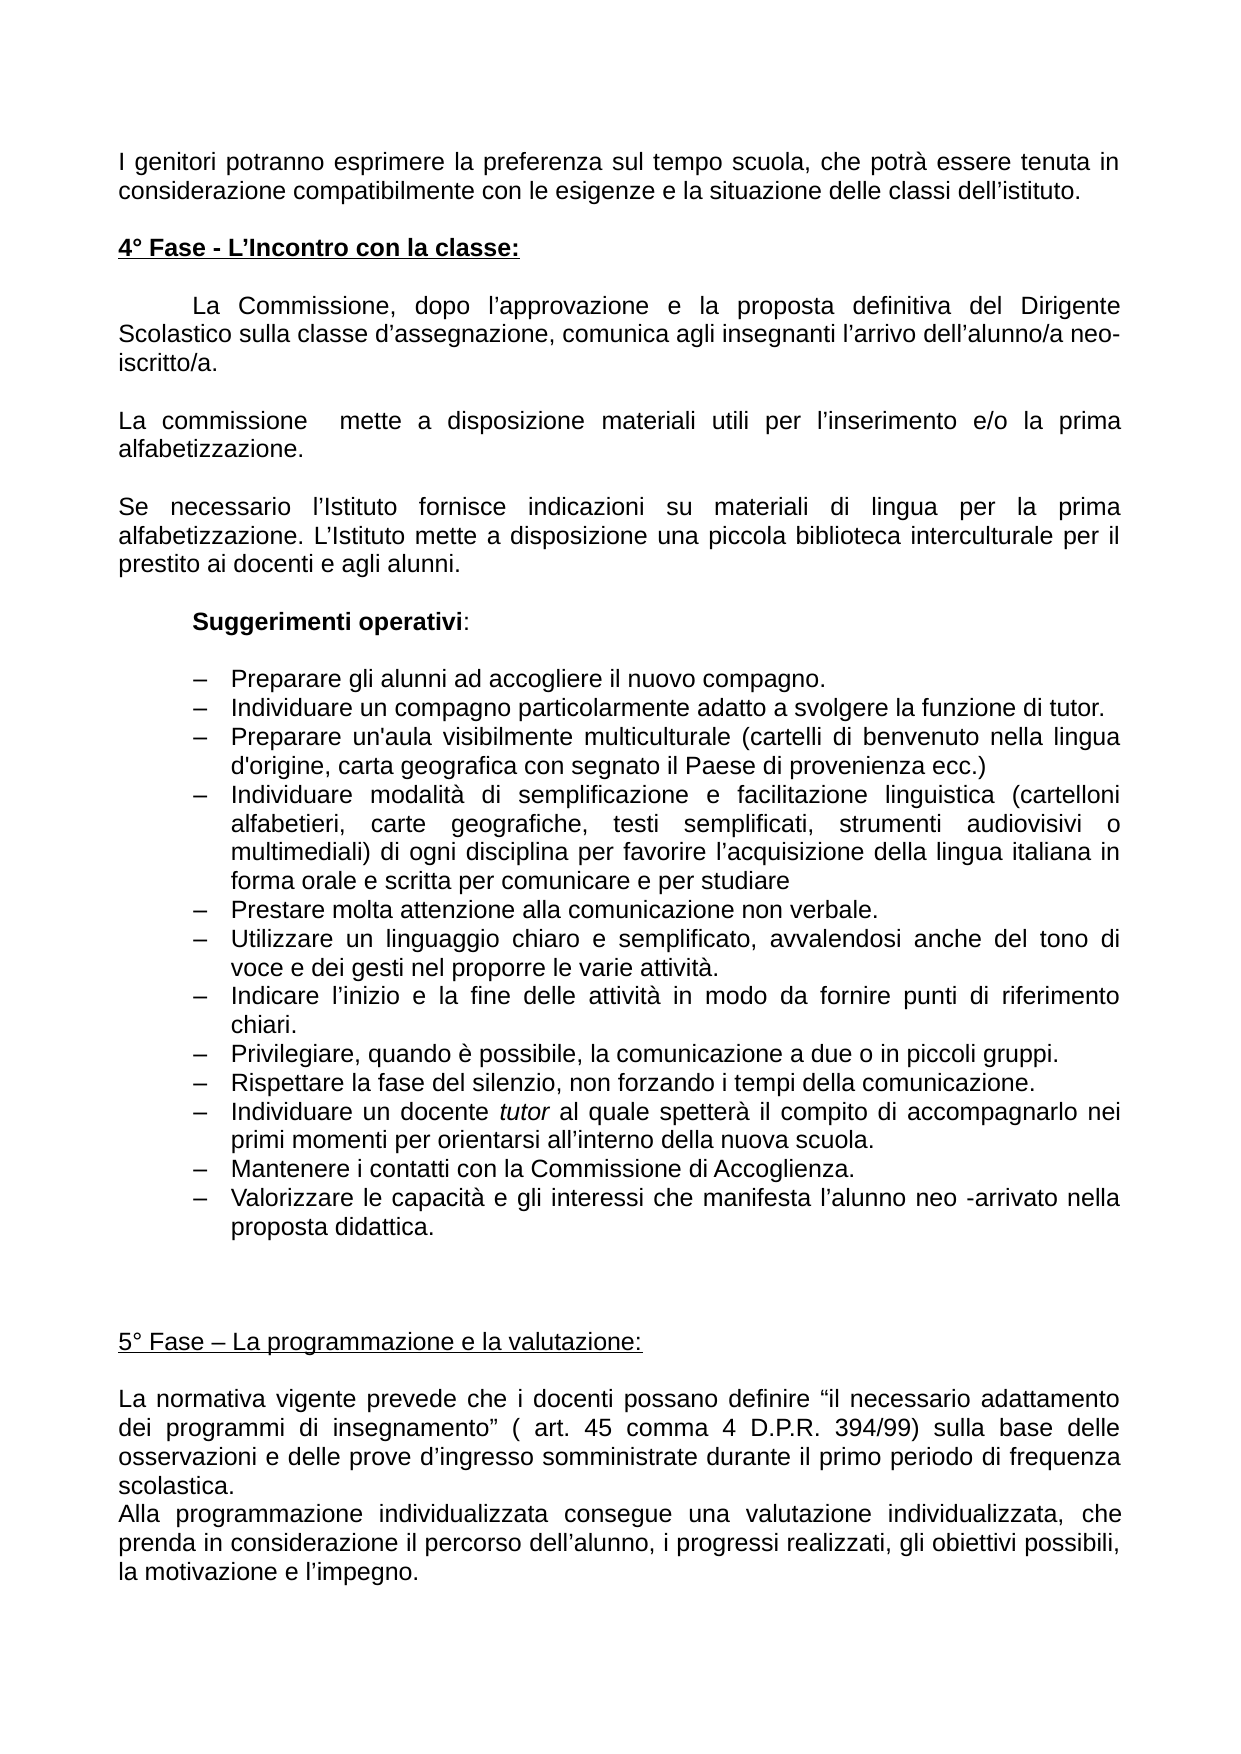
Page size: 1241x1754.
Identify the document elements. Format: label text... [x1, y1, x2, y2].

list Privilegiare, quando è possibile, la comunicazione a due o in piccoli gruppi. [193, 1039, 1122, 1068]
list Rispettare la fase del silenzio, non forzando i tempi della comunicazione. [193, 1068, 1122, 1097]
text 5° Fase – La programmazione e la valutazione: [118, 1327, 1122, 1356]
list Prestare molta attenzione alla comunicazione non verbale. [193, 895, 1122, 924]
list Valorizzare le capacità e gli interessi che manifesta l’alunno neo -arrivato nella proposta didattica. [193, 1183, 1122, 1241]
text I genitori potranno esprimere la preferenza sul tempo scuola, che potrà essere tenuta in considerazione compatibilmente con le esigenze e la situazione delle classi dell’istituto. [118, 147, 1122, 204]
text 4° Fase - L’Incontro con la classe: [118, 233, 1122, 262]
list Mantenere i contatti con la Commissione di Accoglienza. [193, 1154, 1122, 1183]
text La normativa vigente prevede che i docenti possano definire “il necessario adattamento dei programmi di insegnamento” ( art. 45 comma 4 D.P.R. 394/99) sulla base delle osservazioni e delle prove d’ingresso somministrate durante il primo periodo di frequenza scolastica. [118, 1384, 1122, 1499]
list Individuare modalità di semplificazione e facilitazione linguistica (cartelloni alfabetieri, carte geografiche, testi semplificati, strumenti audiovisivi o multimediali) di ogni disciplina per favorire l’acquisizione della lingua italiana in forma orale e scritta per comunicare e per studiare [193, 780, 1122, 895]
text La Commissione, dopo l’approvazione e la proposta definitiva del Dirigente Scolastico sulla classe d’assegnazione, comunica agli insegnanti l’arrivo dell’alunno/a neo-iscritto/a. [118, 291, 1122, 377]
list Preparare un'aula visibilmente multiculturale (cartelli di benvenuto nella lingua d'origine, carta geografica con segnato il Paese di provenienza ecc.) [193, 722, 1122, 780]
list Individuare un compagno particolarmente adatto a svolgere la funzione di tutor. [193, 693, 1122, 722]
list Utilizzare un linguaggio chiaro e semplificato, avvalendosi anche del tono di voce e dei gesti nel proporre le varie attività. [193, 924, 1122, 981]
text Se necessario l’Istituto fornisce indicazioni su materiali di lingua per la prima alfabetizzazione. L’Istituto mette a disposizione una piccola biblioteca interculturale per il prestito ai docenti e agli alunni. [118, 492, 1122, 578]
text La commissione mette a disposizione materiali utili per l’inserimento e/o la prima alfabetizzazione. [118, 406, 1122, 463]
text Alla programmazione individualizzata consegue una valutazione individualizzata, che prenda in considerazione il percorso dell’alunno, i progressi realizzati, gli obiettivi possibili, la motivazione e l’impegno. [118, 1499, 1122, 1586]
list Indicare l’inizio e la fine delle attività in modo da fornire punti di riferimento chiari. [193, 981, 1122, 1039]
text Suggerimenti operativi: [118, 607, 1122, 636]
list Individuare un docente tutor al quale spetterà il compito di accompagnarlo nei primi momenti per orientarsi all’interno della nuova scuola. [193, 1097, 1122, 1154]
list Preparare gli alunni ad accogliere il nuovo compagno. [193, 664, 1122, 693]
